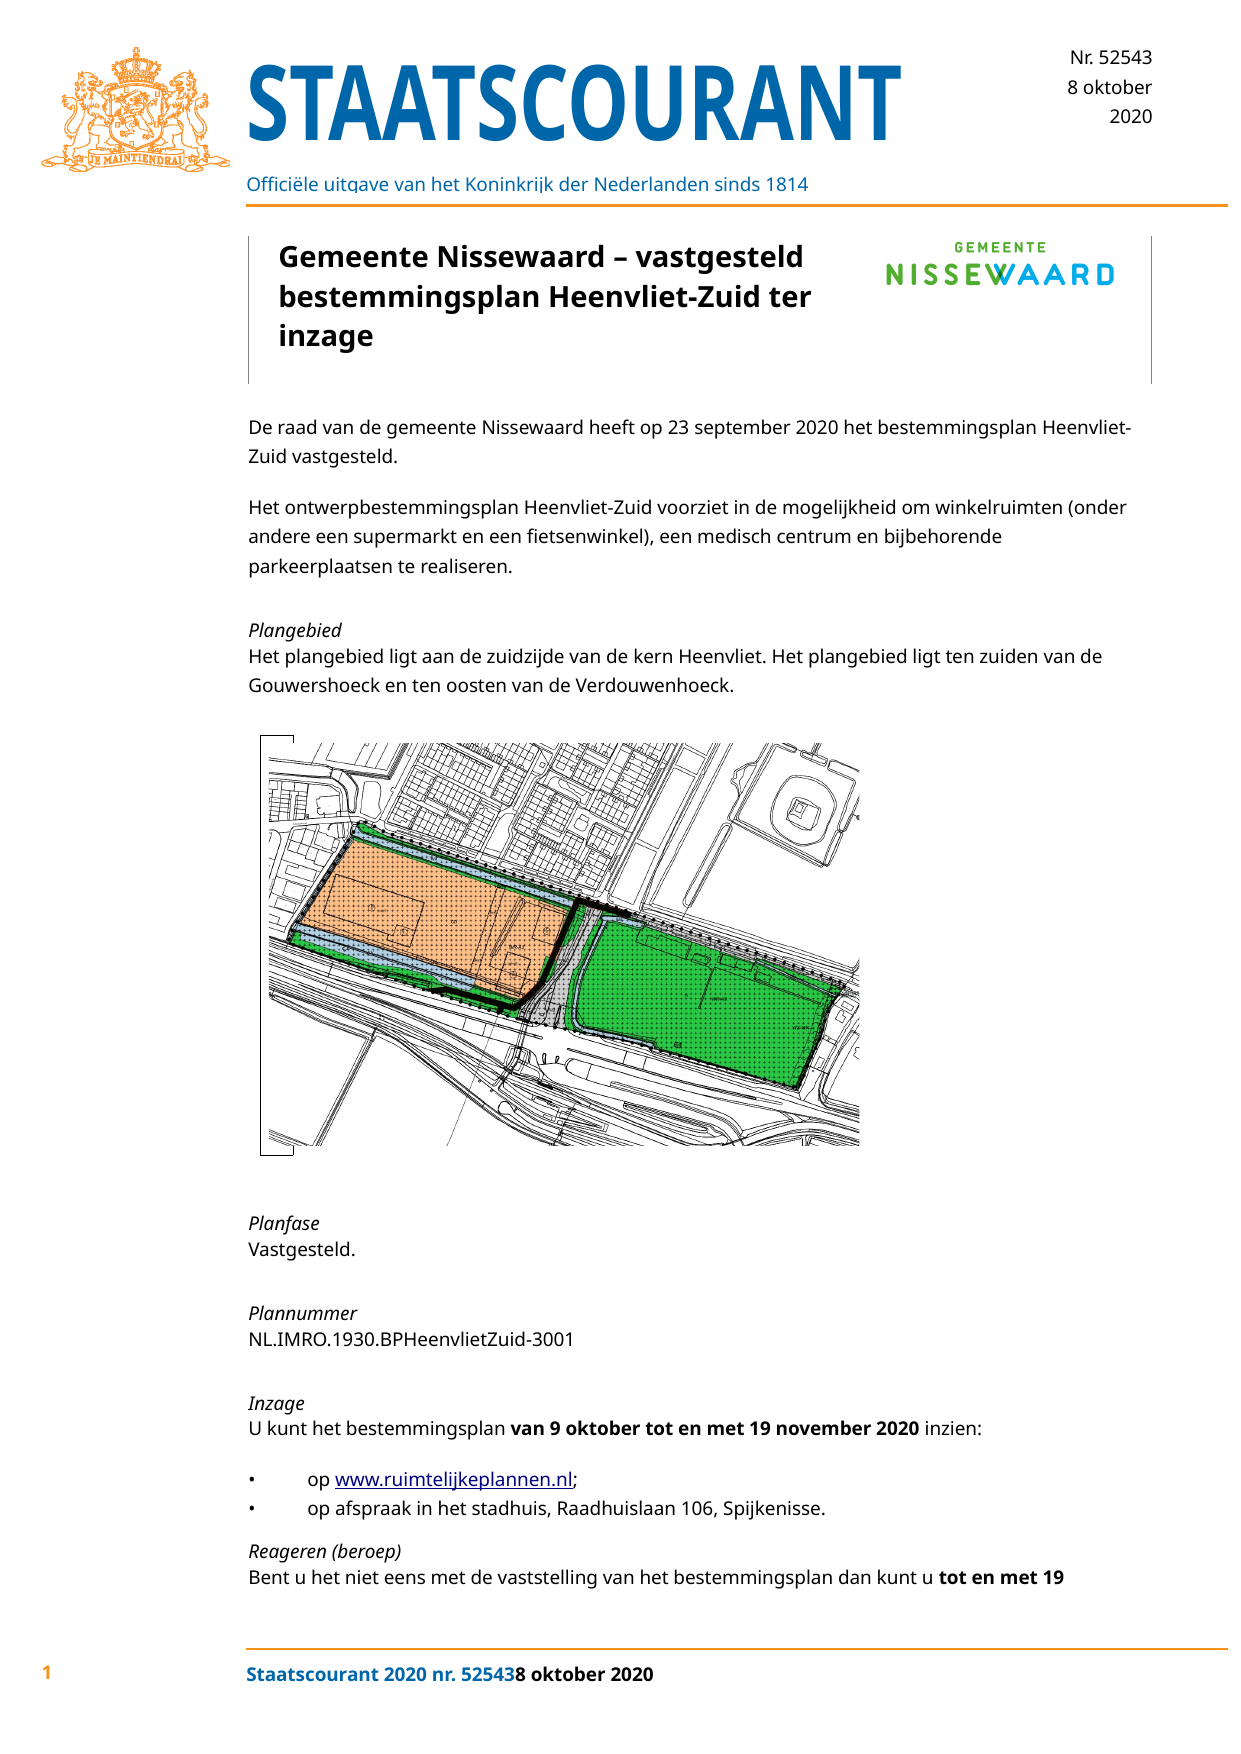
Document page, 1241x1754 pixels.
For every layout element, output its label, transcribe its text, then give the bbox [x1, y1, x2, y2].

list op afspraak in het stadhuis, Raadhuislaan 106, Spijkenisse. [248, 1496, 1152, 1521]
text De raad van de gemeente Nissewaard heeft op 23 september 2020 het bestemmingsplan Heenvliet-Zuid vastgesteld. [248, 414, 1152, 469]
text Plangebied [248, 617, 1152, 643]
text Bent u het niet eens met de vaststelling van het bestemmingsplan dan kunt u tot en met 19 [248, 1564, 1152, 1590]
list op www.ruimtelijkeplannen.nl; [248, 1466, 1152, 1492]
picture [268, 743, 860, 1146]
text Plannummer [248, 1300, 1152, 1326]
picture [882, 236, 1119, 291]
text Het plangebied ligt aan de zuidzijde van de kern Heenvliet. Het plangebied ligt ten zuiden van de Gouwershoeck en ten oosten van de Verdouwenhoeck. [248, 643, 1152, 698]
text Inzage [248, 1390, 1152, 1416]
table_header Gemeente Nissewaard – vastgesteld bestemmingsplan Heenvliet-Zuid ter inzage [249, 236, 850, 384]
text Reageren (beroep) [248, 1539, 1152, 1564]
picture [41, 47, 231, 172]
table_header [850, 236, 1151, 384]
text Planfase [248, 1211, 1152, 1236]
text Vastgesteld. [248, 1236, 1152, 1262]
text U kunt het bestemmingsplan van 9 oktober tot en met 19 november 2020 inzien: [248, 1416, 1152, 1441]
text Het ontwerpbestemmingsplan Heenvliet-Zuid voorziet in de mogelijkheid om winkelruimten (onder andere een supermarkt en een fietsenwinkel), een medisch centrum en bijbehorende parkeerplaatsen te realiseren. [248, 494, 1152, 579]
text NL.IMRO.1930.BPHeenvlietZuid-3001 [248, 1326, 1152, 1352]
